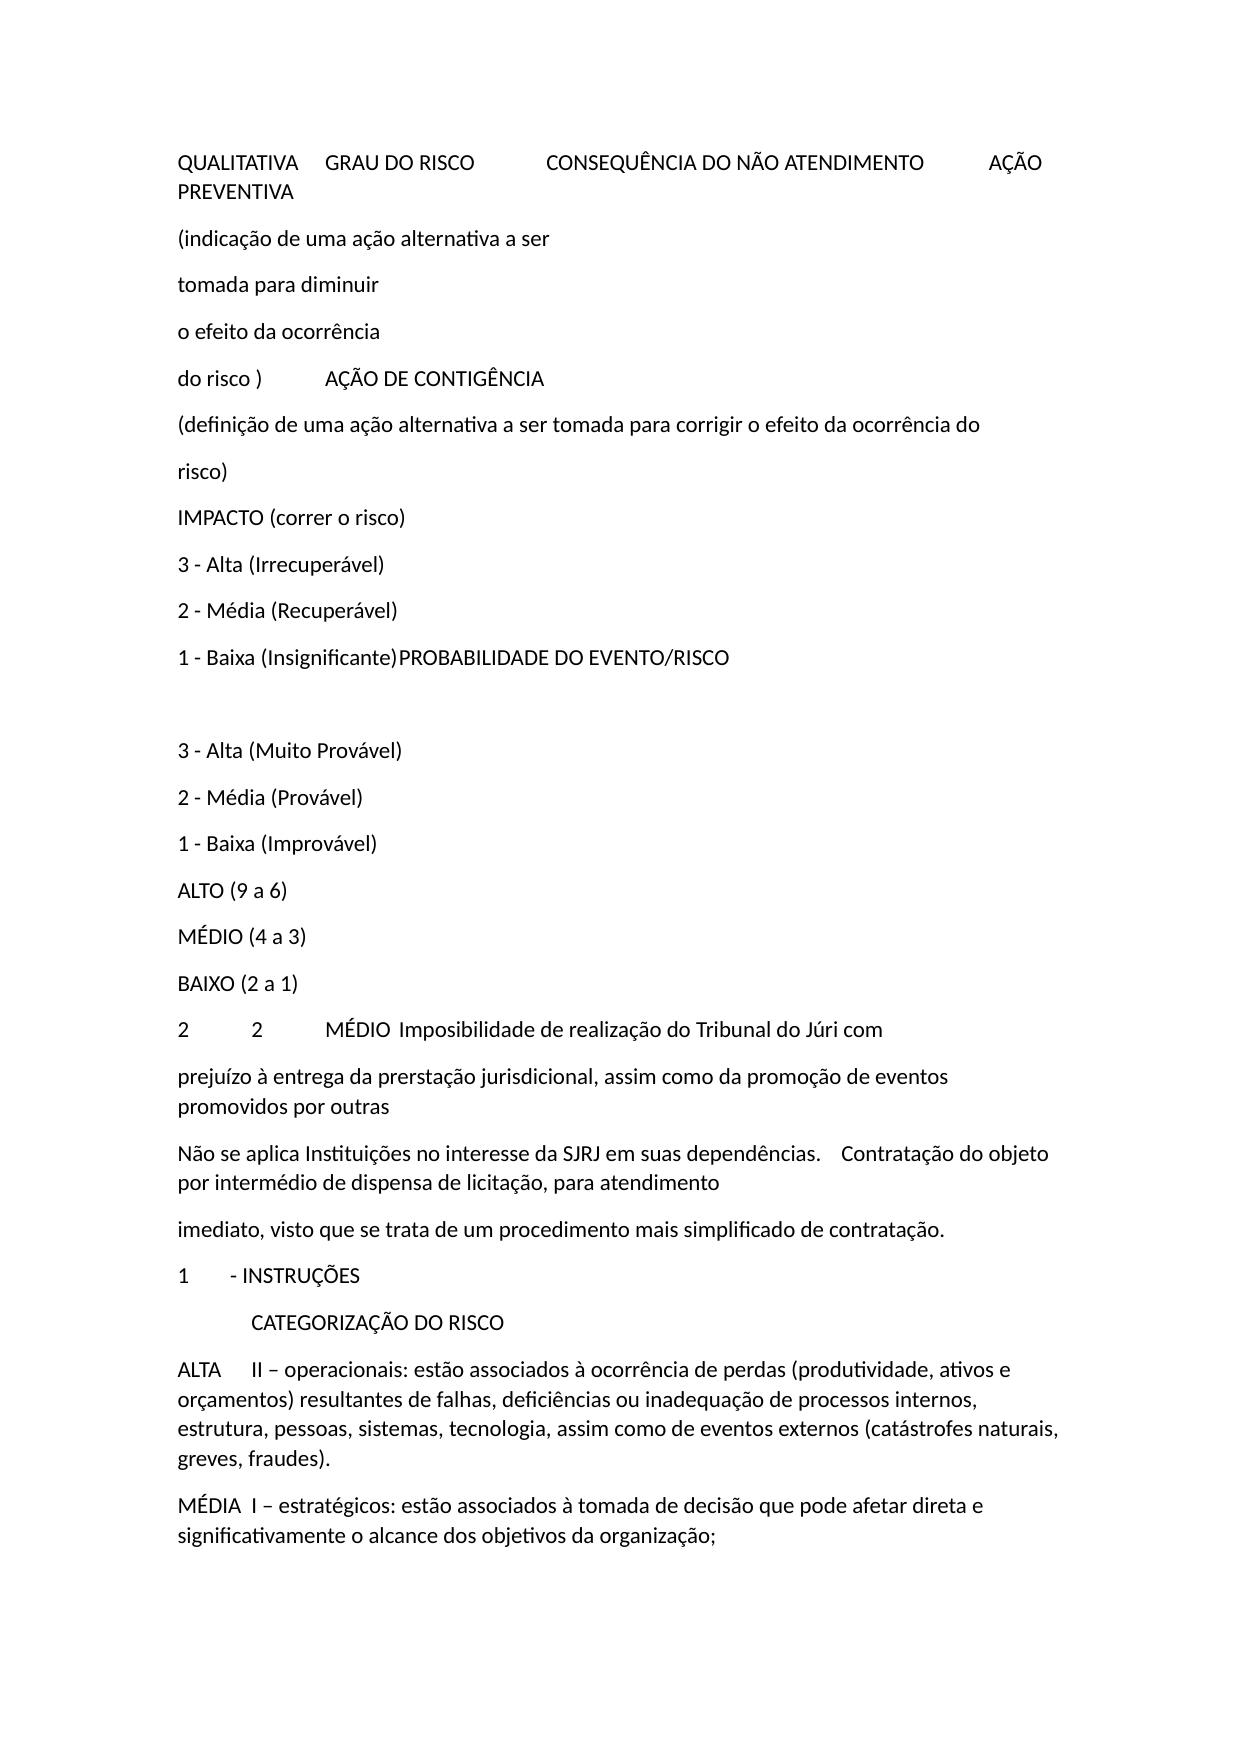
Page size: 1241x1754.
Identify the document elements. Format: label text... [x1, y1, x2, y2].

text Não se aplica Instituições no interesse da SJRJ em suas dependências. Contratação do objeto por intermédio de dispensa de licitação, para atendimento [177, 1139, 1063, 1197]
text 2 - Média (Recuperável) [177, 597, 1063, 624]
text 3 - Alta (Irrecuperável) [177, 550, 1063, 578]
text 1 - Baixa (Insignificante) PROBABILIDADE DO EVENTO/RISCO [177, 643, 1063, 671]
text MÉDIO (4 a 3) [177, 922, 1063, 951]
text ALTA II – operacionais: estão associados à ocorrência de perdas (produtividade, ativos e orçamentos) resultantes de falhas, deficiências ou inadequação de processos internos, estrutura, pessoas, sistemas, tecnologia, assim como de eventos externos (catástrofes naturais, greves, fraudes). [177, 1355, 1063, 1472]
text BAIXO (2 a 1) [177, 969, 1063, 997]
text risco) [177, 457, 1063, 485]
text ALTO (9 a 6) [177, 876, 1063, 904]
text tomada para diminuir [177, 271, 1063, 299]
text IMPACTO (correr o risco) [177, 503, 1063, 531]
text (indicação de uma ação alternativa a ser [177, 224, 1063, 252]
text 2 2 MÉDIO Imposibilidade de realização do Tribunal do Júri com [177, 1016, 1063, 1044]
text MÉDIA I – estratégicos: estão associados à tomada de decisão que pode afetar direta e significativamente o alcance dos objetivos da organização; [177, 1491, 1063, 1549]
text 1 - INSTRUÇÕES [177, 1262, 1063, 1290]
text QUALITATIVA GRAU DO RISCO CONSEQUÊNCIA DO NÃO ATENDIMENTO AÇÃO PREVENTIVA [177, 148, 1063, 206]
text o efeito da ocorrência [177, 317, 1063, 345]
text (definição de uma ação alternativa a ser tomada para corrigir o efeito da ocorrência do [177, 410, 1063, 438]
text 3 - Alta (Muito Provável) [177, 736, 1063, 764]
text do risco ) AÇÃO DE CONTIGÊNCIA [177, 364, 1063, 392]
text CATEGORIZAÇÃO DO RISCO [177, 1308, 1063, 1336]
text prejuízo à entrega da prerstação jurisdicional, assim como da promoção de eventos promovidos por outras [177, 1062, 1063, 1120]
text 2 - Média (Provável) [177, 783, 1063, 811]
text imediato, visto que se trata de um procedimento mais simplificado de contratação. [177, 1215, 1063, 1243]
text 1 - Baixa (Improvável) [177, 829, 1063, 857]
